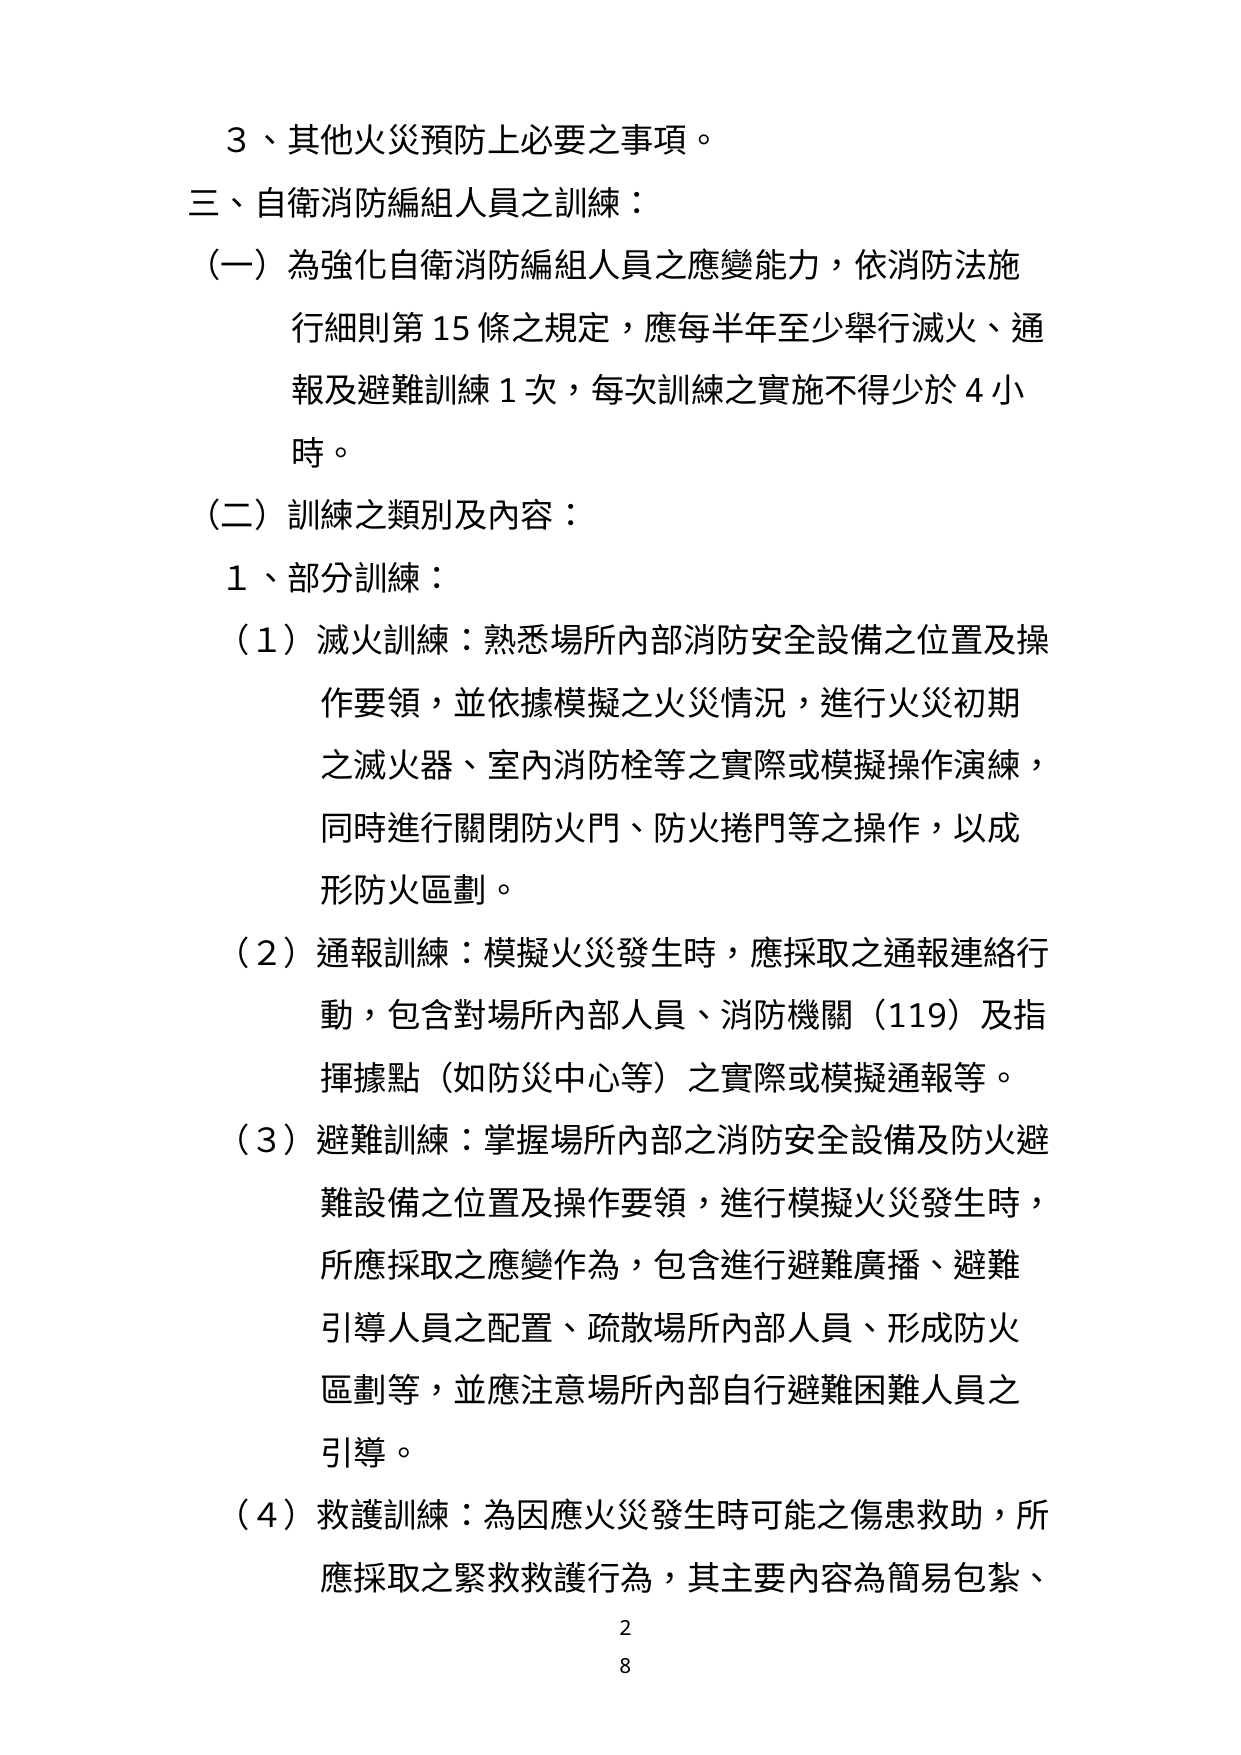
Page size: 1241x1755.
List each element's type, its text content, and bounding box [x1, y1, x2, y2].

text １、部分訓練： [187, 534, 1053, 596]
text （１）滅火訓練：熟悉場所內部消防安全設備之位置及操作要領，並依據模擬之火災情況，進行火災初期之滅火器、室內消防栓等之實際或模擬操作演練，同時進行關閉防火門、防火捲門等之操作，以成形防火區劃。 [216, 596, 1053, 909]
text （４）救護訓練：為因應火災發生時可能之傷患救助，所應採取之緊救救護行為，其主要內容為簡易包紮、 [216, 1471, 1053, 1596]
text 三、自衛消防編組人員之訓練： [187, 159, 1053, 221]
text （３）避難訓練：掌握場所內部之消防安全設備及防火避難設備之位置及操作要領，進行模擬火災發生時，所應採取之應變作為，包含進行避難廣播、避難引導人員之配置、疏散場所內部人員、形成防火區劃等，並應注意場所內部自行避難困難人員之引導。 [216, 1096, 1053, 1471]
text （一）為強化自衛消防編組人員之應變能力，依消防法施行細則第15條之規定，應每半年至少舉行滅火、通報及避難訓練1次，每次訓練之實施不得少於4小時。 [187, 221, 1053, 471]
text （二）訓練之類別及內容： [187, 471, 1053, 534]
text ３、其他火災預防上必要之事項。 [220, 96, 1053, 159]
text （２）通報訓練：模擬火災發生時，應採取之通報連絡行動，包含對場所內部人員、消防機關（119）及指揮據點（如防災中心等）之實際或模擬通報等。 [216, 909, 1053, 1096]
